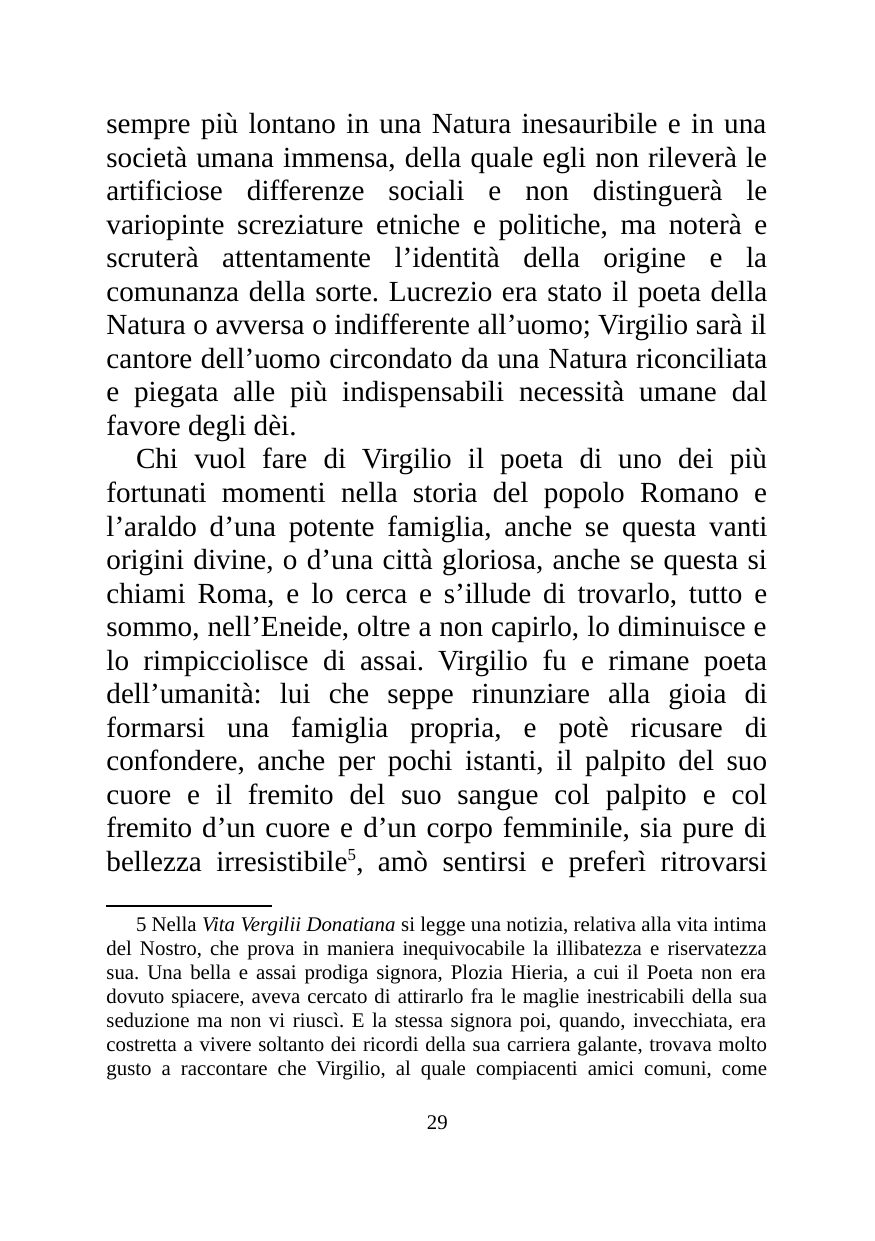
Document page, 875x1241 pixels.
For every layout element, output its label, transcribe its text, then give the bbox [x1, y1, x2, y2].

text Nella Vita Vergilii Donatiana si legge una notizia, relativa alla vita intima del Nostro, che prova in maniera inequivocabile la illibatezza e riservatezza sua. Una bella e assai prodiga signora, Plozia Hieria, a cui il Poeta non era dovuto spiacere, aveva cercato di attirarlo fra le maglie inestricabili della sua seduzione ma non vi riuscì. E la stessa signora poi, quando, invecchiata, era costretta a vivere soltanto dei ricordi della sua carriera galante, trovava molto gusto a raccontare che Virgilio, al quale compiacenti amici comuni, come [106, 912, 768, 1080]
text sempre più lontano in una Natura inesauribile e in una società umana immensa, della quale egli non rileverà le artificiose differenze sociali e non distinguerà le variopinte screziature etniche e politiche, ma noterà e scruterà attentamente l’identità della origine e la comunanza della sorte. Lucrezio era stato il poeta della Natura o avversa o indifferente all’uomo; Virgilio sarà il cantore dell’uomo circondato da una Natura riconciliata e piegata alle più indispensabili necessità umane dal favore degli dèi. [106, 106, 768, 442]
text Chi vuol fare di Virgilio il poeta di uno dei più fortunati momenti nella storia del popolo Romano e l’araldo d’una potente famiglia, anche se questa vanti origini divine, o d’una città gloriosa, anche se questa si chiami Roma, e lo cerca e s’illude di trovarlo, tutto e sommo, nell’Eneide, oltre a non capirlo, lo diminuisce e lo rimpicciolisce di assai. Virgilio fu e rimane poeta dell’umanità: lui che seppe rinunziare alla gioia di formarsi una famiglia propria, e potè ricusare di confondere, anche per pochi istanti, il palpito del suo cuore e il fremito del suo sangue col palpito e col fremito d’un cuore e d’un corpo femminile, sia pure di bellezza irresistibile, amò sentirsi e preferì ritrovarsi [106, 442, 768, 878]
